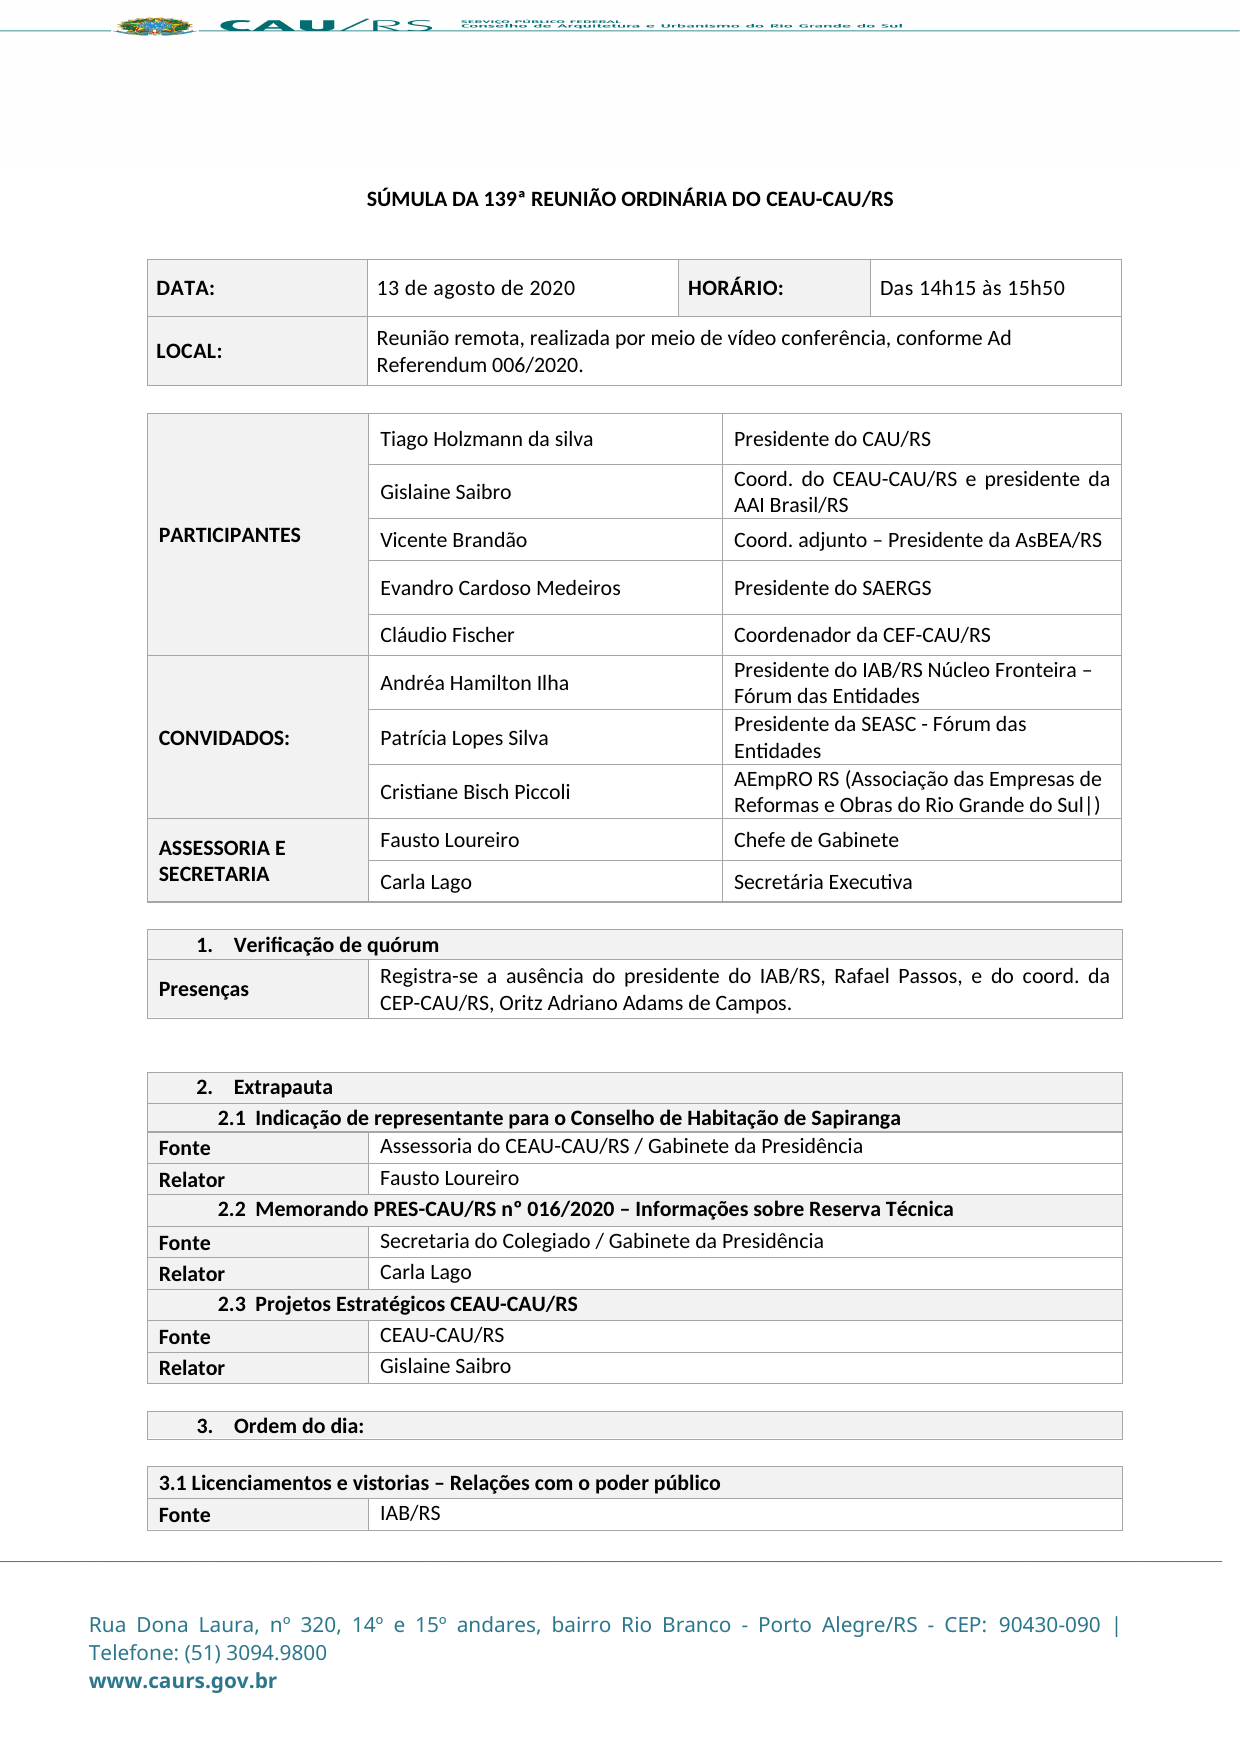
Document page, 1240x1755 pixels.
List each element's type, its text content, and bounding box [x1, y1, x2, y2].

table_cell Vicente Brandão [369, 519, 722, 559]
table_cell Carla Lago [369, 861, 722, 901]
table_cell Fausto Loureiro [369, 819, 722, 860]
table_cell CONVIDADOS: [148, 656, 368, 818]
table_cell Presidente do SAERGS [723, 561, 1121, 613]
table_cell AEmpRO RS (Associação das Empresas de Reformas e Obras do Rio Grande do Sul|) [723, 765, 1121, 818]
table_header SÚMULA DA 139ª REUNIÃO ORDINÁRIA DO CEAU-CAU/RS [147, 177, 1122, 258]
table_cell Coordenador da CEF-CAU/RS [723, 615, 1121, 655]
table_header Presidente do CAU/RS [723, 414, 1121, 464]
table_cell Secretaria do Colegiado / Gabinete da Presidência [369, 1227, 1122, 1257]
table_cell Das 14h15 às 15h50 [871, 260, 1121, 316]
table_cell Fonte [148, 1499, 368, 1529]
table_cell CEAU-CAU/RS [369, 1321, 1122, 1352]
table_cell Gislaine Saibro [369, 465, 722, 518]
table_cell Carla Lago [369, 1258, 1122, 1289]
table_cell Coord. do CEAU-CAU/RS e presidente da AAI Brasil/RS [723, 465, 1121, 518]
table_cell Fausto Loureiro [369, 1164, 1122, 1194]
table_cell ASSESSORIA E SECRETARIA [148, 819, 368, 901]
table_header Tiago Holzmann da silva [369, 414, 722, 464]
table_header 3.1 Licenciamentos e vistorias – Relações com o poder público [148, 1467, 1122, 1498]
table_cell Coord. adjunto – Presidente da AsBEA/RS [723, 519, 1121, 559]
table_cell Fonte [148, 1321, 368, 1352]
table_cell Andréa Hamilton Ilha [369, 656, 722, 709]
table_cell Reunião remota, realizada por meio de vídeo conferência, conforme Ad Referendum 006/2020. [368, 317, 1121, 385]
table_cell Memorando PRES-CAU/RS nº 016/2020 – Informações sobre Reserva Técnica [148, 1195, 1122, 1226]
table_cell Indicação de representante para o Conselho de Habitação de Sapiranga [148, 1104, 1122, 1131]
table_cell Projetos Estratégicos CEAU-CAU/RS [148, 1290, 1122, 1320]
table_cell Cláudio Fischer [369, 615, 722, 655]
table_cell Chefe de Gabinete [723, 819, 1121, 860]
table_cell DATA: [148, 260, 367, 316]
table_cell Fonte [148, 1227, 368, 1257]
table_cell Relator [148, 1353, 368, 1383]
table_cell HORÁRIO: [679, 260, 870, 316]
table_cell Patrícia Lopes Silva [369, 710, 722, 764]
table_cell LOCAL: [148, 317, 367, 385]
table_cell Gislaine Saibro [369, 1353, 1122, 1383]
table_cell Secretária Executiva [723, 861, 1121, 901]
table_cell Presenças [148, 960, 368, 1017]
table_cell Assessoria do CEAU-CAU/RS / Gabinete da Presidência [369, 1133, 1122, 1163]
table_cell Fonte [148, 1133, 368, 1163]
table_cell Cristiane Bisch Piccoli [369, 765, 722, 818]
table_header Ordem do dia: [148, 1412, 1122, 1438]
table_header Extrapauta [148, 1073, 1122, 1103]
table_cell Presidente do IAB/RS Núcleo Fronteira – Fórum das Entidades [723, 656, 1121, 709]
table_cell IAB/RS [369, 1499, 1122, 1529]
table_header PARTICIPANTES [148, 414, 368, 655]
table_cell Registra-se a ausência do presidente do IAB/RS, Rafael Passos, e do coord. da CEP-CAU/RS, Oritz Adriano Adams de Campos. [369, 960, 1122, 1017]
table_cell 13 de agosto de 2020 [368, 260, 678, 316]
table_cell Evandro Cardoso Medeiros [369, 561, 722, 613]
table_header Verificação de quórum [148, 930, 1122, 959]
table_cell Relator [148, 1164, 368, 1194]
table_cell Presidente da SEASC - Fórum das Entidades [723, 710, 1121, 764]
table_cell Relator [148, 1258, 368, 1289]
